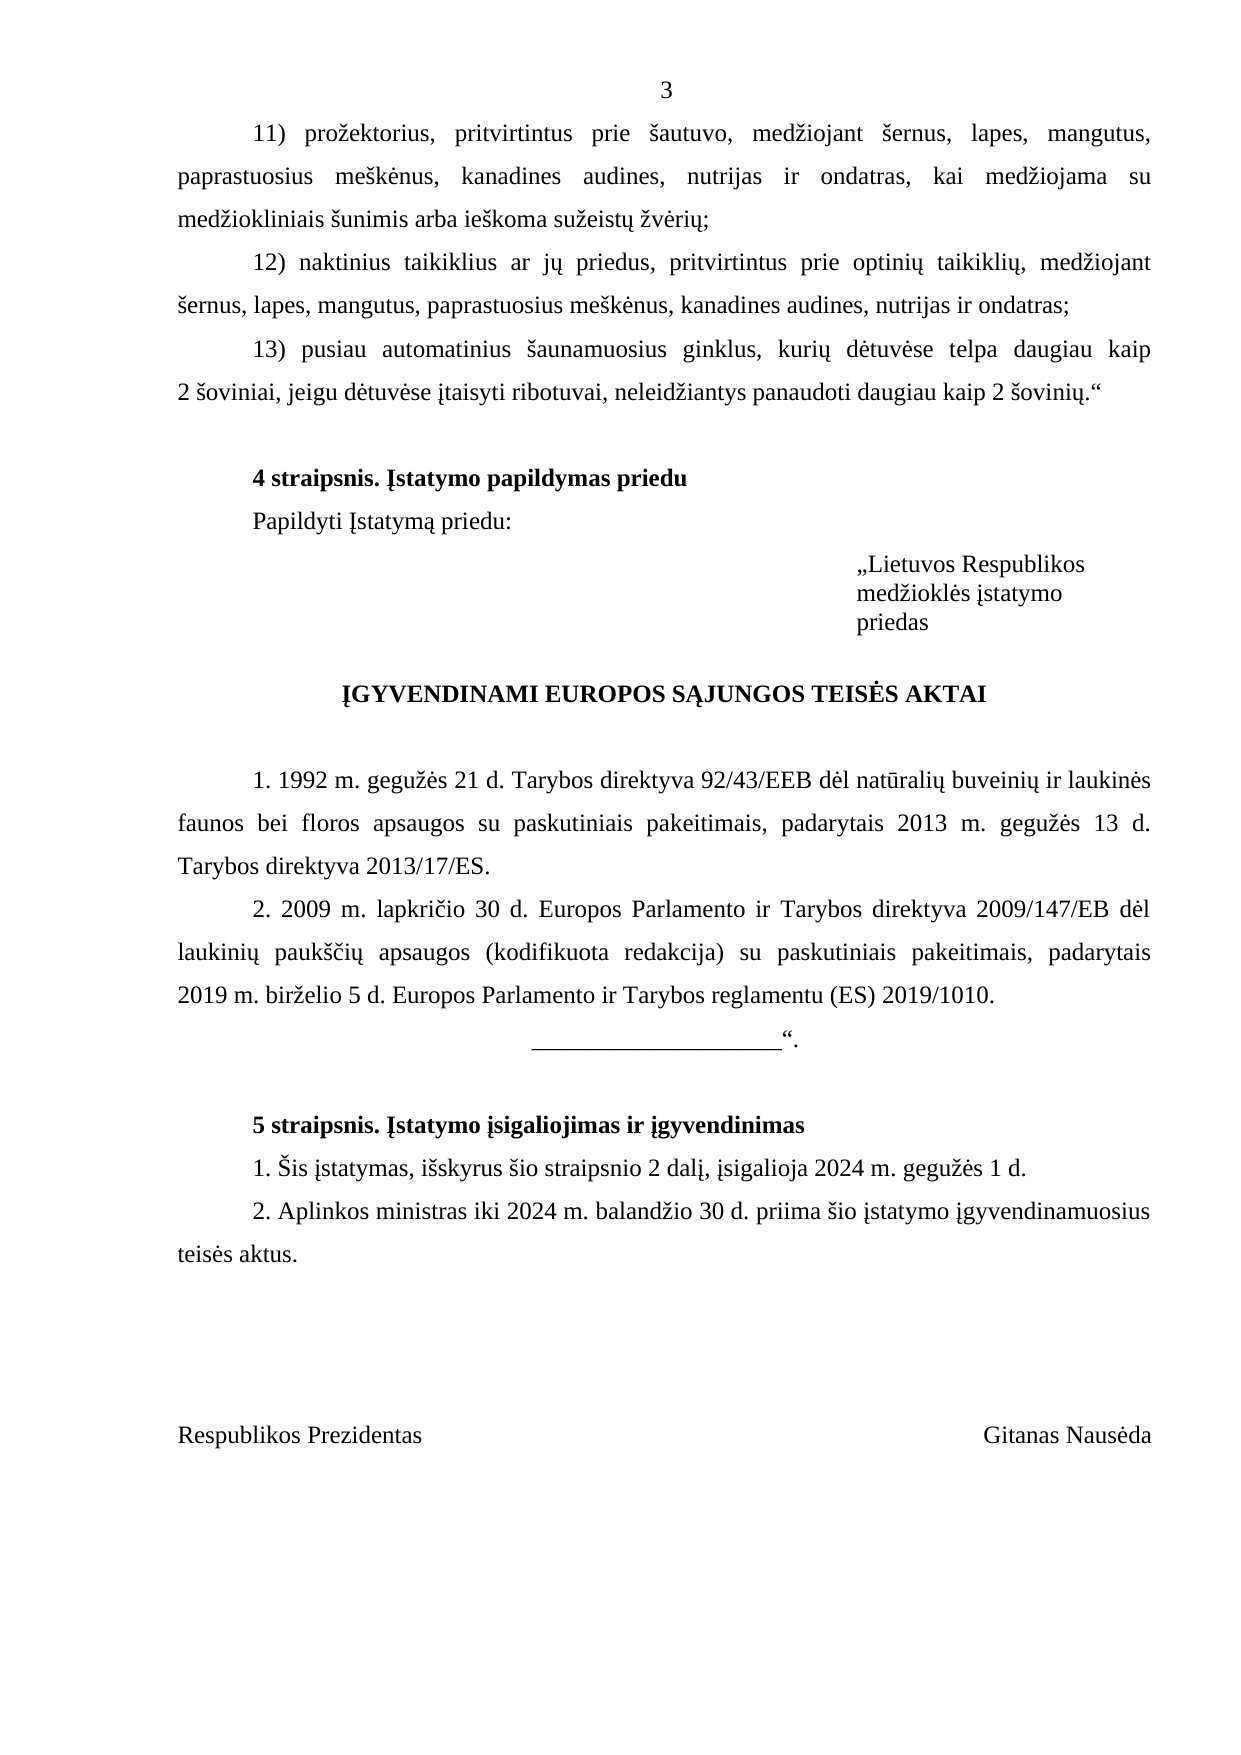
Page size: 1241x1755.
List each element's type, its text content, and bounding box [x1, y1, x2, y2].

text 4 straipsnis. Įstatymo papildymas priedu [177, 463, 1152, 492]
text medžioklės įstatymo [177, 578, 1152, 607]
text Respublikos Prezidentas Gitanas Nausėda [177, 1420, 1152, 1448]
text 2. Aplinkos ministras iki 2024 m. balandžio 30 d. priima šio įstatymo įgyvendinamuosius teisės aktus. [177, 1196, 1152, 1268]
text 2. 2009 m. lapkričio 30 d. Europos Parlamento ir Tarybos direktyva 2009/147/EB dėl laukinių paukščių apsaugos (kodifikuota redakcija) su paskutiniais pakeitimais, padarytais 2019 m. birželio 5 d. Europos Parlamento ir Tarybos reglamentu (ES) 2019/1010. [177, 894, 1152, 1009]
text 1. Šis įstatymas, išskyrus šio straipsnio 2 dalį, įsigalioja 2024 m. gegužės 1 d. [177, 1153, 1152, 1182]
text 1. 1992 m. gegužės 21 d. Tarybos direktyva 92/43/EEB dėl natūralių buveinių ir laukinės faunos bei floros apsaugos su paskutiniais pakeitimais, padarytais 2013 m. gegužės 13 d. Tarybos direktyva 2013/17/ES. [177, 765, 1152, 880]
text priedas [177, 607, 1152, 636]
text Papildyti Įstatymą priedu: [177, 506, 1152, 535]
text 5 straipsnis. Įstatymo įsigaliojimas ir įgyvendinimas [177, 1110, 1152, 1139]
text 13) pusiau automatinius šaunamuosius ginklus, kurių dėtuvėse telpa daugiau kaip 2 šoviniai, jeigu dėtuvėse įtaisyti ribotuvai, neleidžiantys panaudoti daugiau kaip 2 šovinių.“ [177, 334, 1152, 406]
text 11) prožektorius, pritvirtintus prie šautuvo, medžiojant šernus, lapes, mangutus, paprastuosius meškėnus, kanadines audines, nutrijas ir ondatras, kai medžiojama su medžiokliniais šunimis arba ieškoma sužeistų žvėrių; [177, 118, 1152, 233]
text 12) naktinius taikiklius ar jų priedus, pritvirtintus prie optinių taikiklių, medžiojant šernus, lapes, mangutus, paprastuosius meškėnus, kanadines audines, nutrijas ir ondatras; [177, 247, 1152, 319]
text ____________________“. [177, 1024, 1152, 1052]
text ĮGYVENDINAMI EUROPOS SĄJUNGOS TEISĖS AKTAI [177, 679, 1152, 707]
text „Lietuvos Respublikos [177, 549, 1152, 578]
